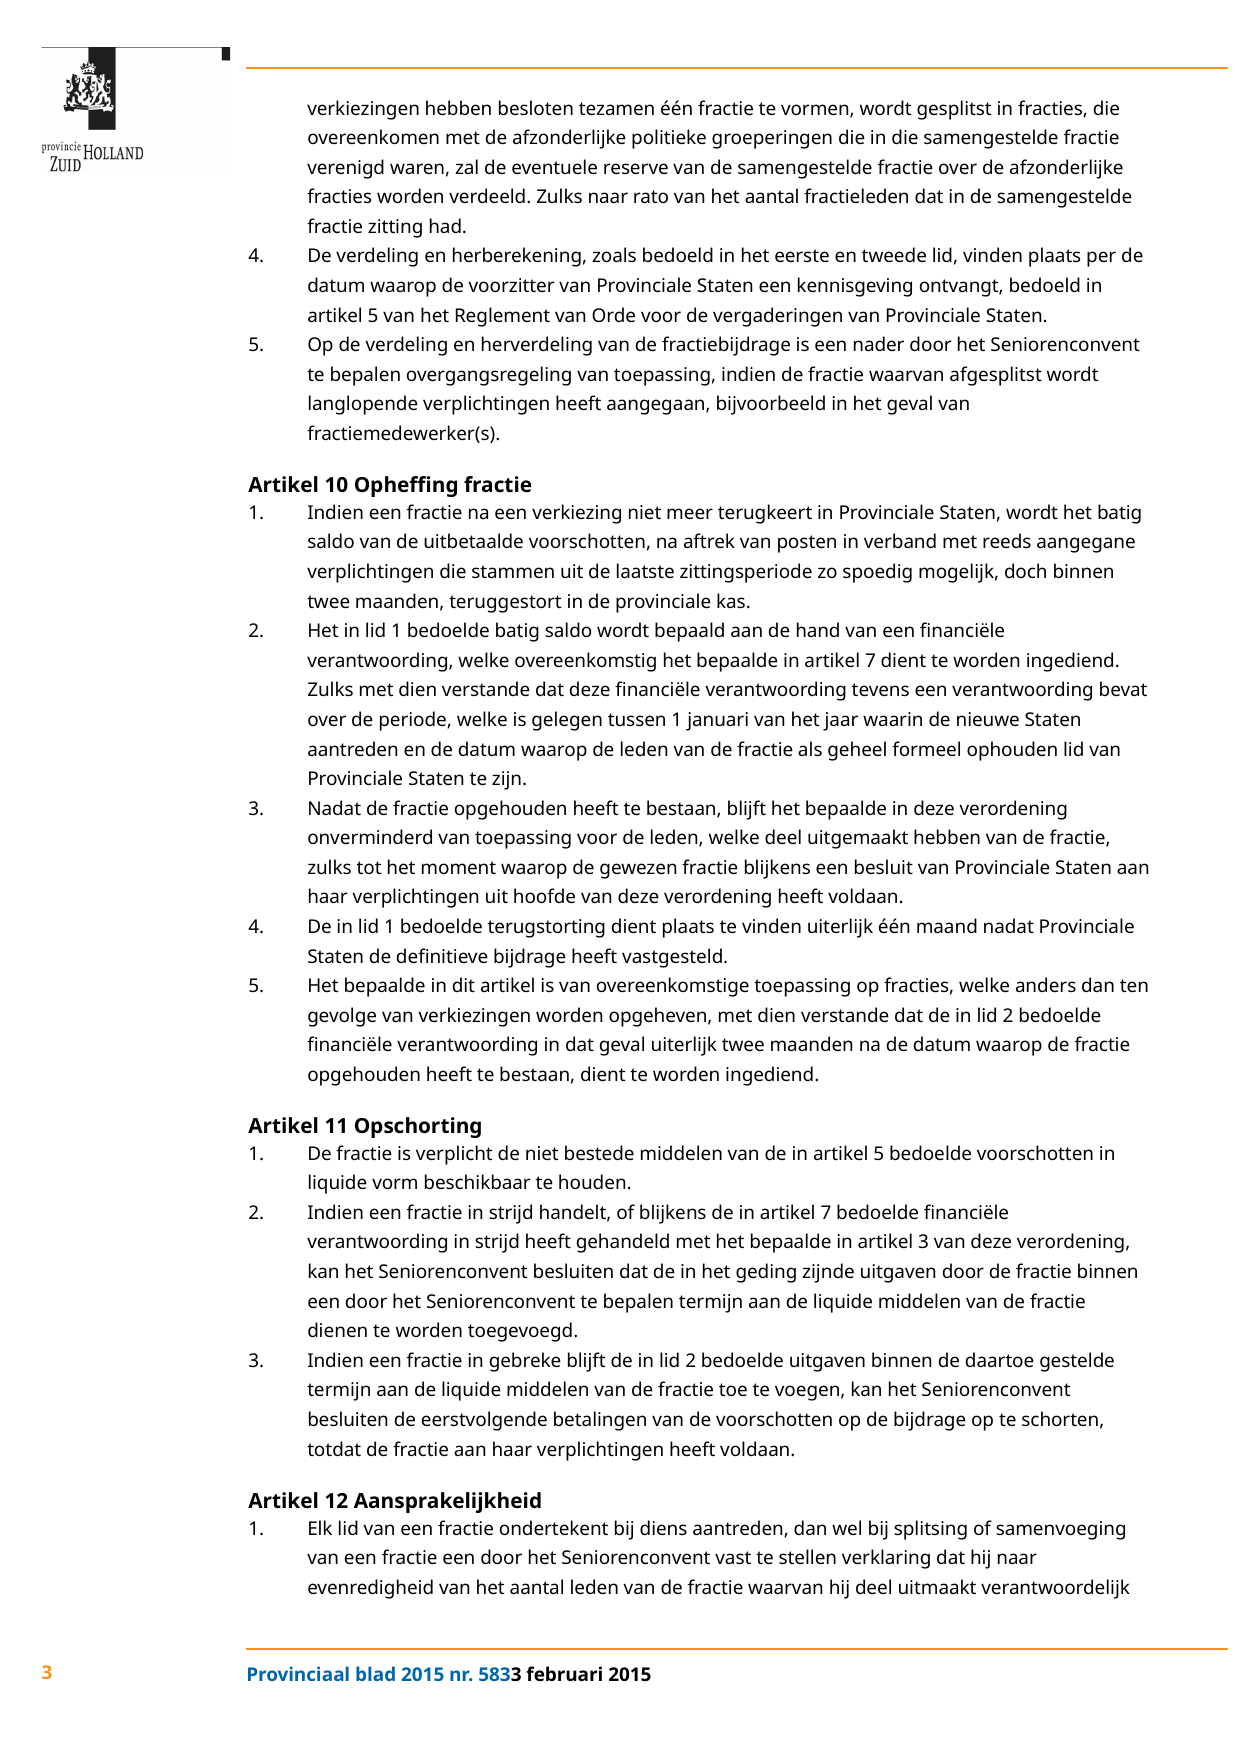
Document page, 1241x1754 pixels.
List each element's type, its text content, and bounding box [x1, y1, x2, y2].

list De fractie is verplicht de niet bestede middelen van de in artikel 5 bedoelde voorschotten in liquide vorm beschikbaar te houden. [248, 1140, 1152, 1195]
list Indien een fractie in gebreke blijft de in lid 2 bedoelde uitgaven binnen de daartoe gestelde termijn aan de liquide middelen van de fractie toe te voegen, kan het Seniorenconvent besluiten de eerstvolgende betalingen van de voorschotten op de bijdrage op te schorten, totdat de fractie aan haar verplichtingen heeft voldaan. [248, 1347, 1152, 1462]
picture [41, 47, 231, 172]
text Artikel 12 Aansprakelijkheid [248, 1486, 1152, 1515]
list Nadat de fractie opgehouden heeft te bestaan, blijft het bepaalde in deze verordening onverminderd van toepassing voor de leden, welke deel uitgemaakt hebben van de fractie, zulks tot het moment waarop de gewezen fractie blijkens een besluit van Provinciale Staten aan haar verplichtingen uit hoofde van deze verordening heeft voldaan. [248, 795, 1152, 909]
list Het in lid 1 bedoelde batig saldo wordt bepaald aan de hand van een financiële verantwoording, welke overeenkomstig het bepaalde in artikel 7 dient te worden ingediend. Zulks met dien verstande dat deze financiële verantwoording tevens een verantwoording bevat over de periode, welke is gelegen tussen 1 januari van het jaar waarin de nieuwe Staten aantreden en de datum waarop de leden van de fractie als geheel formeel ophouden lid van Provinciale Staten te zijn. [248, 617, 1152, 791]
text Artikel 10 Opheffing fractie [248, 471, 1152, 499]
text Artikel 11 Opschorting [248, 1112, 1152, 1140]
list Indien een fractie na een verkiezing niet meer terugkeert in Provinciale Staten, wordt het batig saldo van de uitbetaalde voorschotten, na aftrek van posten in verband met reeds aangegane verplichtingen die stammen uit de laatste zittingsperiode zo spoedig mogelijk, doch binnen twee maanden, teruggestort in de provinciale kas. [248, 499, 1152, 613]
list Indien een fractie in strijd handelt, of blijkens de in artikel 7 bedoelde financiële verantwoording in strijd heeft gehandeld met het bepaalde in artikel 3 van deze verordening, kan het Seniorenconvent besluiten dat de in het geding zijnde uitgaven door de fractie binnen een door het Seniorenconvent te bepalen termijn aan de liquide middelen van de fractie dienen te worden toegevoegd. [248, 1199, 1152, 1343]
list verkiezingen hebben besloten tezamen één fractie te vormen, wordt gesplitst in fracties, die overeenkomen met de afzonderlijke politieke groeperingen die in die samengestelde fractie verenigd waren, zal de eventuele reserve van de samengestelde fractie over de afzonderlijke fracties worden verdeeld. Zulks naar rato van het aantal fractieleden dat in de samengestelde fractie zitting had. [248, 95, 1152, 239]
list Elk lid van een fractie ondertekent bij diens aantreden, dan wel bij splitsing of samenvoeging van een fractie een door het Seniorenconvent vast te stellen verklaring dat hij naar evenredigheid van het aantal leden van de fractie waarvan hij deel uitmaakt verantwoordelijk [248, 1515, 1152, 1599]
list Op de verdeling en herverdeling van de fractiebijdrage is een nader door het Seniorenconvent te bepalen overgangsregeling van toepassing, indien de fractie waarvan afgesplitst wordt langlopende verplichtingen heeft aangegaan, bijvoorbeeld in het geval van fractiemedewerker(s). [248, 331, 1152, 446]
list Het bepaalde in dit artikel is van overeenkomstige toepassing op fracties, welke anders dan ten gevolge van verkiezingen worden opgeheven, met dien verstande dat de in lid 2 bedoelde financiële verantwoording in dat geval uiterlijk twee maanden na de datum waarop de fractie opgehouden heeft te bestaan, dient te worden ingediend. [248, 972, 1152, 1087]
list De in lid 1 bedoelde terugstorting dient plaats te vinden uiterlijk één maand nadat Provinciale Staten de definitieve bijdrage heeft vastgesteld. [248, 913, 1152, 968]
list De verdeling en herberekening, zoals bedoeld in het eerste en tweede lid, vinden plaats per de datum waarop de voorzitter van Provinciale Staten een kennisgeving ontvangt, bedoeld in artikel 5 van het Reglement van Orde voor de vergaderingen van Provinciale Staten. [248, 243, 1152, 328]
